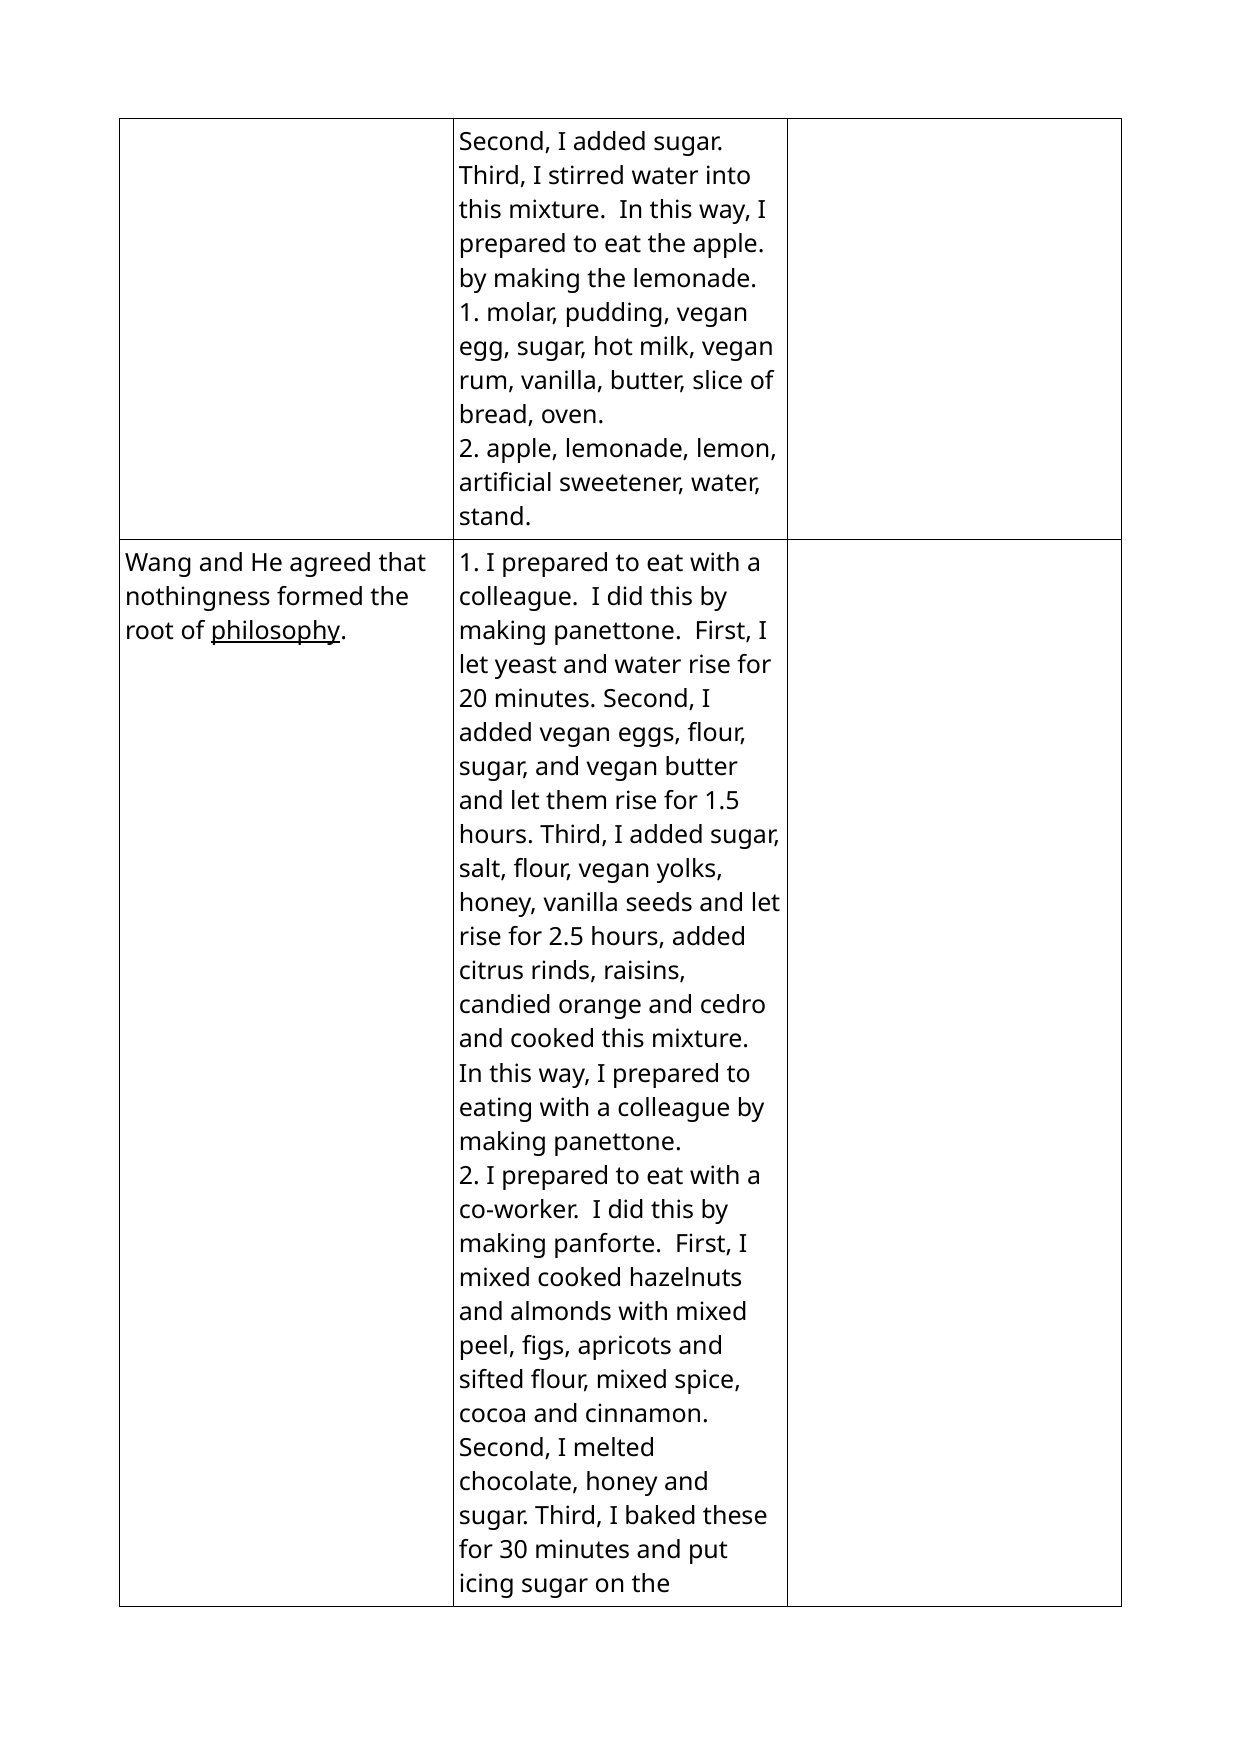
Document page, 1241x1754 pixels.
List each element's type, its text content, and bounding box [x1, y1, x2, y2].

table_cell [120, 119, 453, 538]
table_cell 1. I prepared to eat with a colleague. I did this by making panettone. First, I let yeast and water rise for 20 minutes. Second, I added vegan eggs, flour, sugar, and vegan butter and let them rise for 1.5 hours. Third, I added sugar, salt, flour, vegan yolks, honey, vanilla seeds and let rise for 2.5 hours, added citrus rinds, raisins, candied orange and cedro and cooked this mixture. In this way, I prepared to eating with a colleague by making panettone. 2. I prepared to eat with a co-worker. I did this by making panforte. First, I mixed cooked hazelnuts and almonds with mixed peel, figs, apricots and sifted flour, mixed spice, cocoa and cinnamon. Second, I melted chocolate, honey and sugar. Third, I baked these for 30 minutes and put icing sugar on the [454, 540, 787, 1606]
table_cell [788, 119, 1121, 538]
table_cell Second, I added sugar. Third, I stirred water into this mixture. In this way, I prepared to eat the apple. by making the lemonade. 1. molar, pudding, vegan egg, sugar, hot milk, vegan rum, vanilla, butter, slice of bread, oven. 2. apple, lemonade, lemon, artificial sweetener, water, stand. [454, 119, 787, 538]
table_cell [788, 540, 1121, 1606]
table_cell Wang and He agreed that nothingness formed the root of philosophy. [120, 540, 453, 1606]
